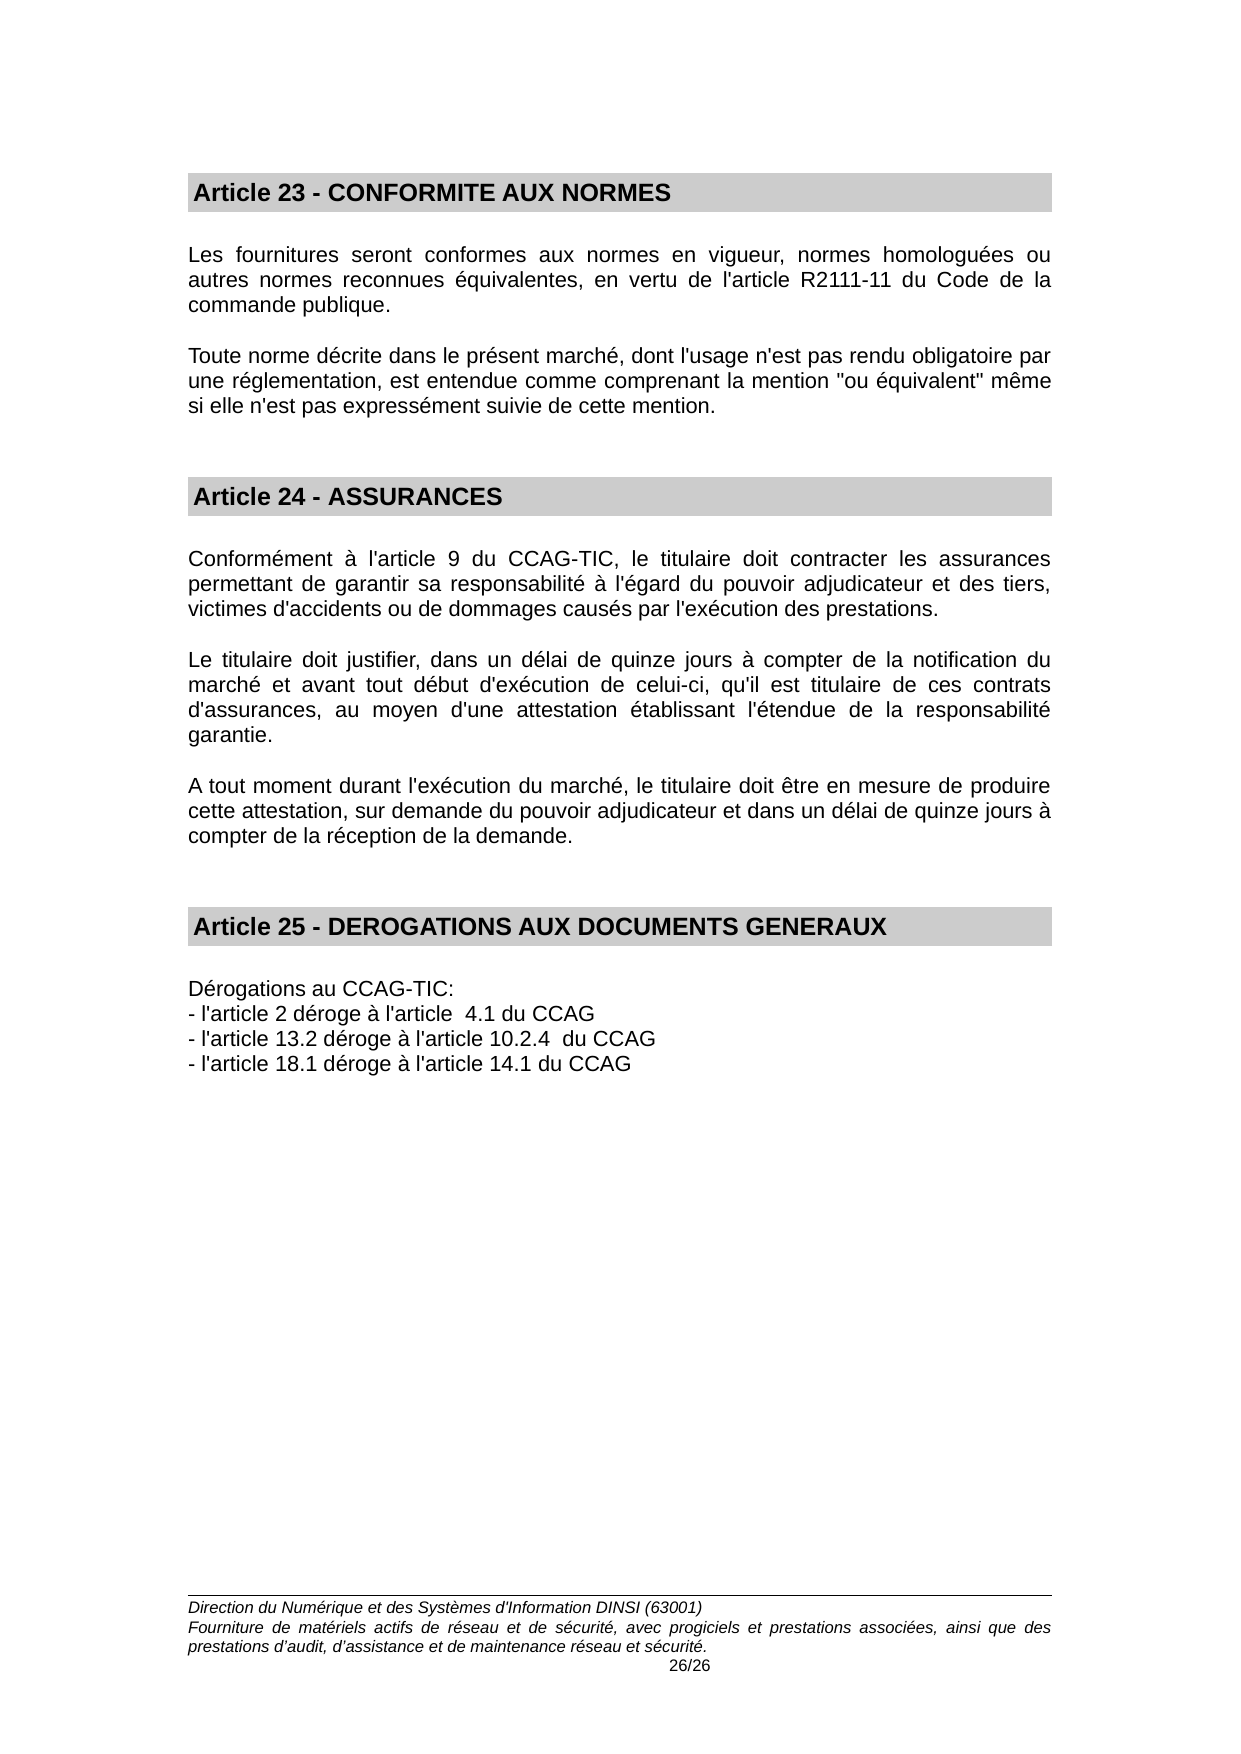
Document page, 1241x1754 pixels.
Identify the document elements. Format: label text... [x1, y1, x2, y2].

subtitle ASSURANCES [190, 480, 1050, 514]
subtitle CONFORMITE AUX NORMES [190, 176, 1050, 210]
text - l'article 13.2 déroge à l'article 10.2.4 du CCAG [188, 1026, 1052, 1051]
text Conformément à l'article 9 du CCAG-TIC, le titulaire doit contracter les assurances permettant de garantir sa responsabilité à l'égard du pouvoir adjudicateur et des tiers, victimes d'accidents ou de dommages causés par l'exécution des prestations. [188, 546, 1052, 621]
text Le titulaire doit justifier, dans un délai de quinze jours à compter de la notification du marché et avant tout début d'exécution de celui-ci, qu'il est titulaire de ces contrats d'assurances, au moyen d'une attestation établissant l'étendue de la responsabilité garantie. [188, 646, 1052, 747]
subtitle DEROGATIONS AUX DOCUMENTS GENERAUX [190, 910, 1050, 944]
text A tout moment durant l'exécution du marché, le titulaire doit être en mesure de produire cette attestation, sur demande du pouvoir adjudicateur et dans un délai de quinze jours à compter de la réception de la demande. [188, 772, 1052, 848]
text Les fournitures seront conformes aux normes en vigueur, normes homologuées ou autres normes reconnues équivalentes, en vertu de l'article R2111-11 du Code de la commande publique. [188, 242, 1052, 317]
text Toute norme décrite dans le présent marché, dont l'usage n'est pas rendu obligatoire par une réglementation, est entendue comme comprenant la mention "ou équivalent" même si elle n'est pas expressément suivie de cette mention. [188, 342, 1052, 418]
text - l'article 2 déroge à l'article 4.1 du CCAG [188, 1001, 1052, 1026]
text Dérogations au CCAG-TIC: [188, 976, 1052, 1001]
text - l'article 18.1 déroge à l'article 14.1 du CCAG [188, 1051, 1052, 1076]
